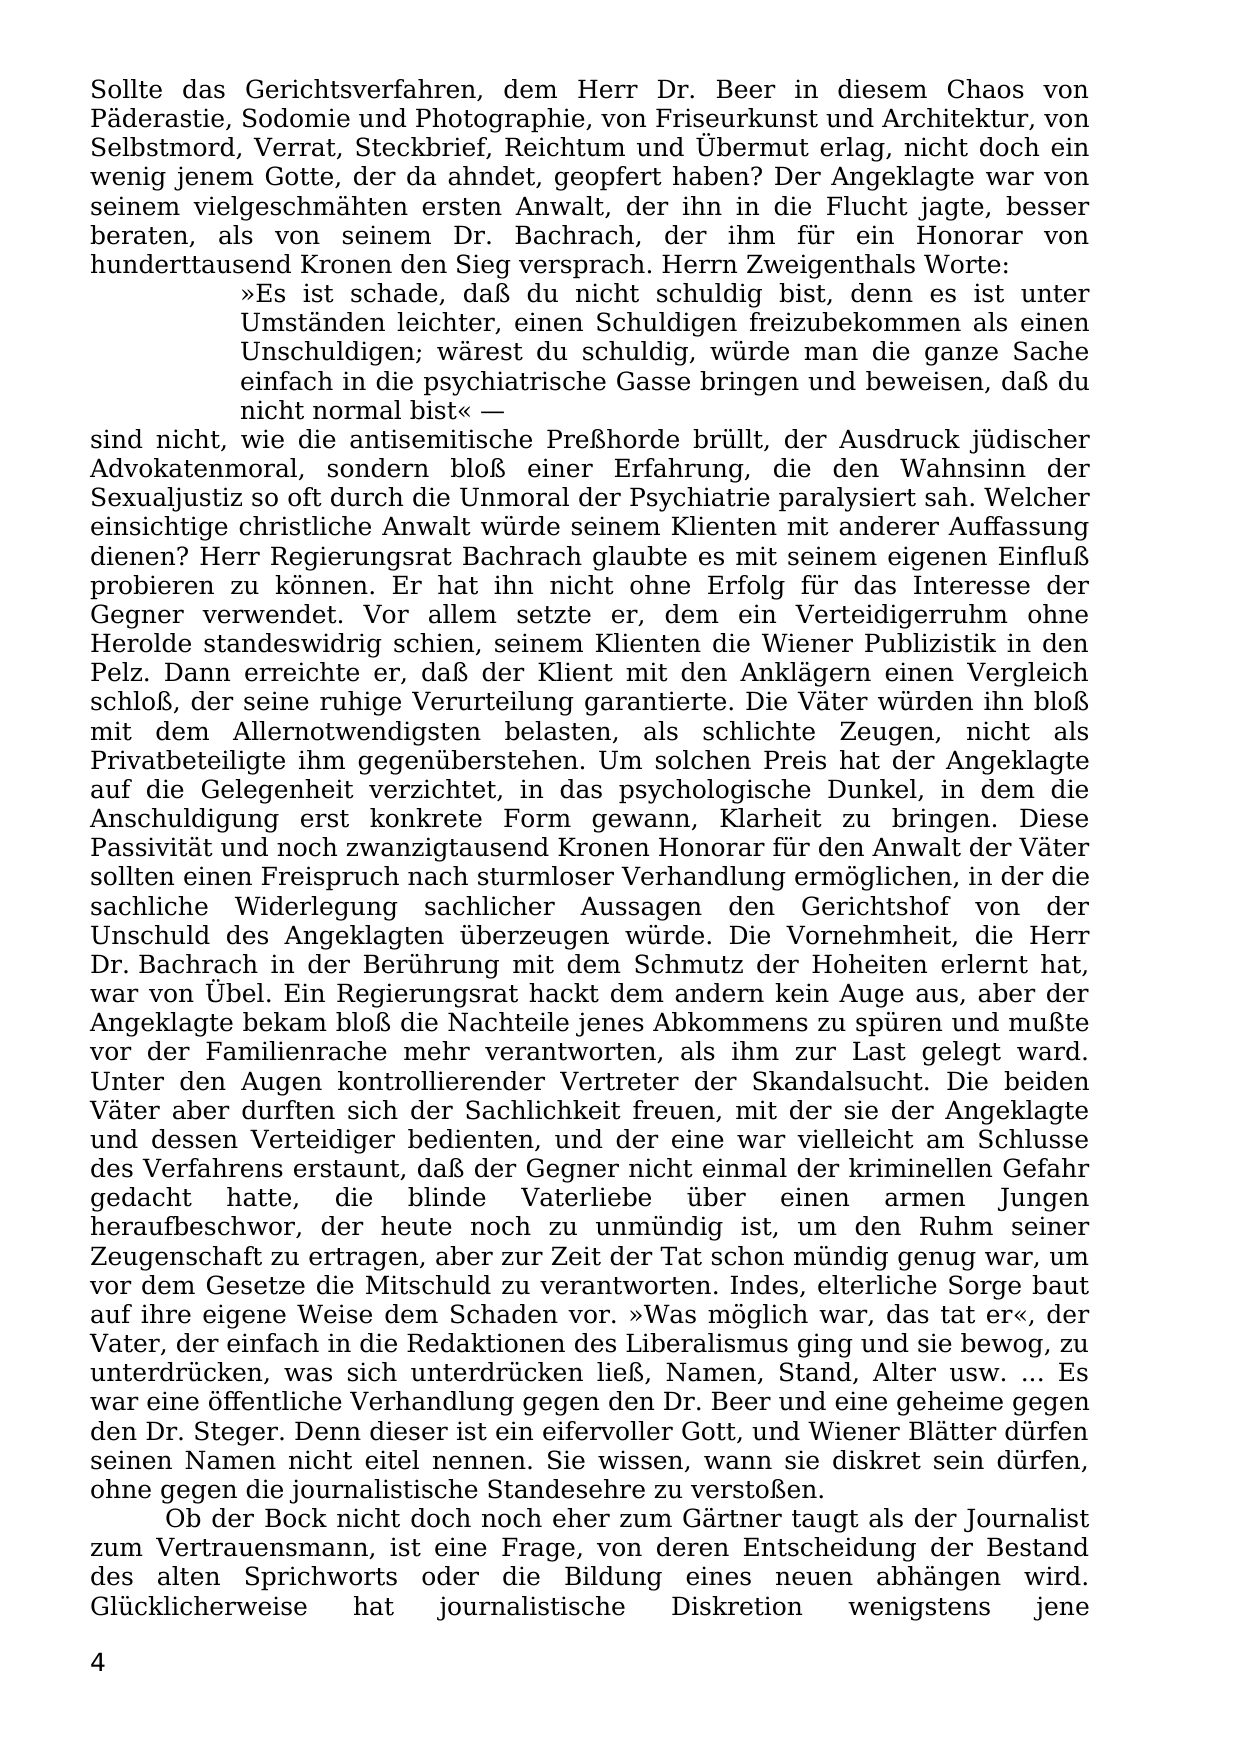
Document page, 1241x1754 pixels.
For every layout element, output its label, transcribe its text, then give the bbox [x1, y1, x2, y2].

text Sollte das Gerichtsverfahren, dem Herr Dr. Beer in diesem Chaos von Päderastie, Sodomie und Photographie, von Friseurkunst und Architektur, von Selbstmord, Verrat, Steckbrief, Reichtum und Übermut erlag, nicht doch ein wenig jenem Gotte, der da ahndet, geopfert haben? Der Angeklagte war von seinem vielgeschmähten ersten Anwalt, der ihn in die Flucht jagte, besser beraten, als von seinem Dr. Bachrach, der ihm für ein Honorar von hunderttausend Kronen den Sieg versprach. Herrn Zweigenthals Worte: [90, 75, 1091, 279]
text sind nicht, wie die antisemitische Preßhorde brüllt, der Ausdruck jüdischer Advokatenmoral, sondern bloß einer Erfahrung, die den Wahnsinn der Sexualjustiz so oft durch die Unmoral der Psychiatrie paralysiert sah. Welcher einsichtige christliche Anwalt würde seinem Klienten mit anderer Auffassung dienen? Herr Regierungsrat Bachrach glaubte es mit seinem eigenen Einfluß probieren zu können. Er hat ihn nicht ohne Erfolg für das Interesse der Gegner verwendet. Vor allem setzte er, dem ein Verteidigerruhm ohne Herolde standeswidrig schien, seinem Klienten die Wiener Publizistik in den Pelz. Dann erreichte er, daß der Klient mit den Anklägern einen Vergleich schloß, der seine ruhige Verurteilung garantierte. Die Väter würden ihn bloß mit dem Allernotwendigsten belasten, als schlichte Zeugen, nicht als Privatbeteiligte ihm gegenüberstehen. Um solchen Preis hat der Angeklagte auf die Gelegenheit verzichtet, in das psychologische Dunkel, in dem die Anschuldigung erst konkrete Form gewann, Klarheit zu bringen. Diese Passivität und noch zwanzigtausend Kronen Honorar für den Anwalt der Väter sollten einen Freispruch nach sturmloser Verhandlung ermöglichen, in der die sachliche Widerlegung sachlicher Aussagen den Gerichtshof von der Unschuld des Angeklagten überzeugen würde. Die Vornehmheit, die Herr Dr. Bachrach in der Berührung mit dem Schmutz der Hoheiten erlernt hat, war von Übel. Ein Regierungsrat hackt dem andern kein Auge aus, aber der Angeklagte bekam bloß die Nachteile jenes Abkommens zu spüren und mußte vor der Familienrache mehr verantworten, als ihm zur Last gelegt ward. Unter den Augen kontrollierender Vertreter der Skandalsucht. Die beiden Väter aber durften sich der Sachlichkeit freuen, mit der sie der Angeklagte und dessen Verteidiger bedienten, und der eine war vielleicht am Schlusse des Verfahrens erstaunt, daß der Gegner nicht einmal der kriminellen Gefahr gedacht hatte, die blinde Vaterliebe über einen armen Jungen heraufbeschwor, der heute noch zu unmündig ist, um den Ruhm seiner Zeugenschaft zu ertragen, aber zur Zeit der Tat schon mündig genug war, um vor dem Gesetze die Mitschuld zu verantworten. Indes, elterliche Sorge baut auf ihre eigene Weise dem Schaden vor. »Was möglich war, das tat er«, der Vater, der einfach in die Redaktionen des Liberalismus ging und sie bewog, zu unterdrücken, was sich unterdrücken ließ, Namen, Stand, Alter usw. ... Es war eine öffentliche Verhandlung gegen den Dr. Beer und eine geheime gegen den Dr. Steger. Denn dieser ist ein eifervoller Gott, und Wiener Blätter dürfen seinen Namen nicht eitel nennen. Sie wissen, wann sie diskret sein dürfen, ohne gegen die journalistische Standesehre zu verstoßen. [90, 425, 1091, 1504]
text »Es ist schade, daß du nicht schuldig bist, denn es ist unter Umständen leichter, einen Schuldigen freizubekommen als einen Unschuldigen; wärest du schuldig, würde man die ganze Sache einfach in die psychiatrische Gasse bringen und beweisen, daß du nicht normal bist« — [240, 279, 1091, 425]
text Ob der Bock nicht doch noch eher zum Gärtner taugt als der Journalist zum Vertrauensmann, ist eine Frage, von deren Entscheidung der Bestand des alten Sprichworts oder die Bildung eines neuen abhängen wird. Glücklicherweise hat journalistische Diskretion wenigstens jene [90, 1504, 1091, 1621]
